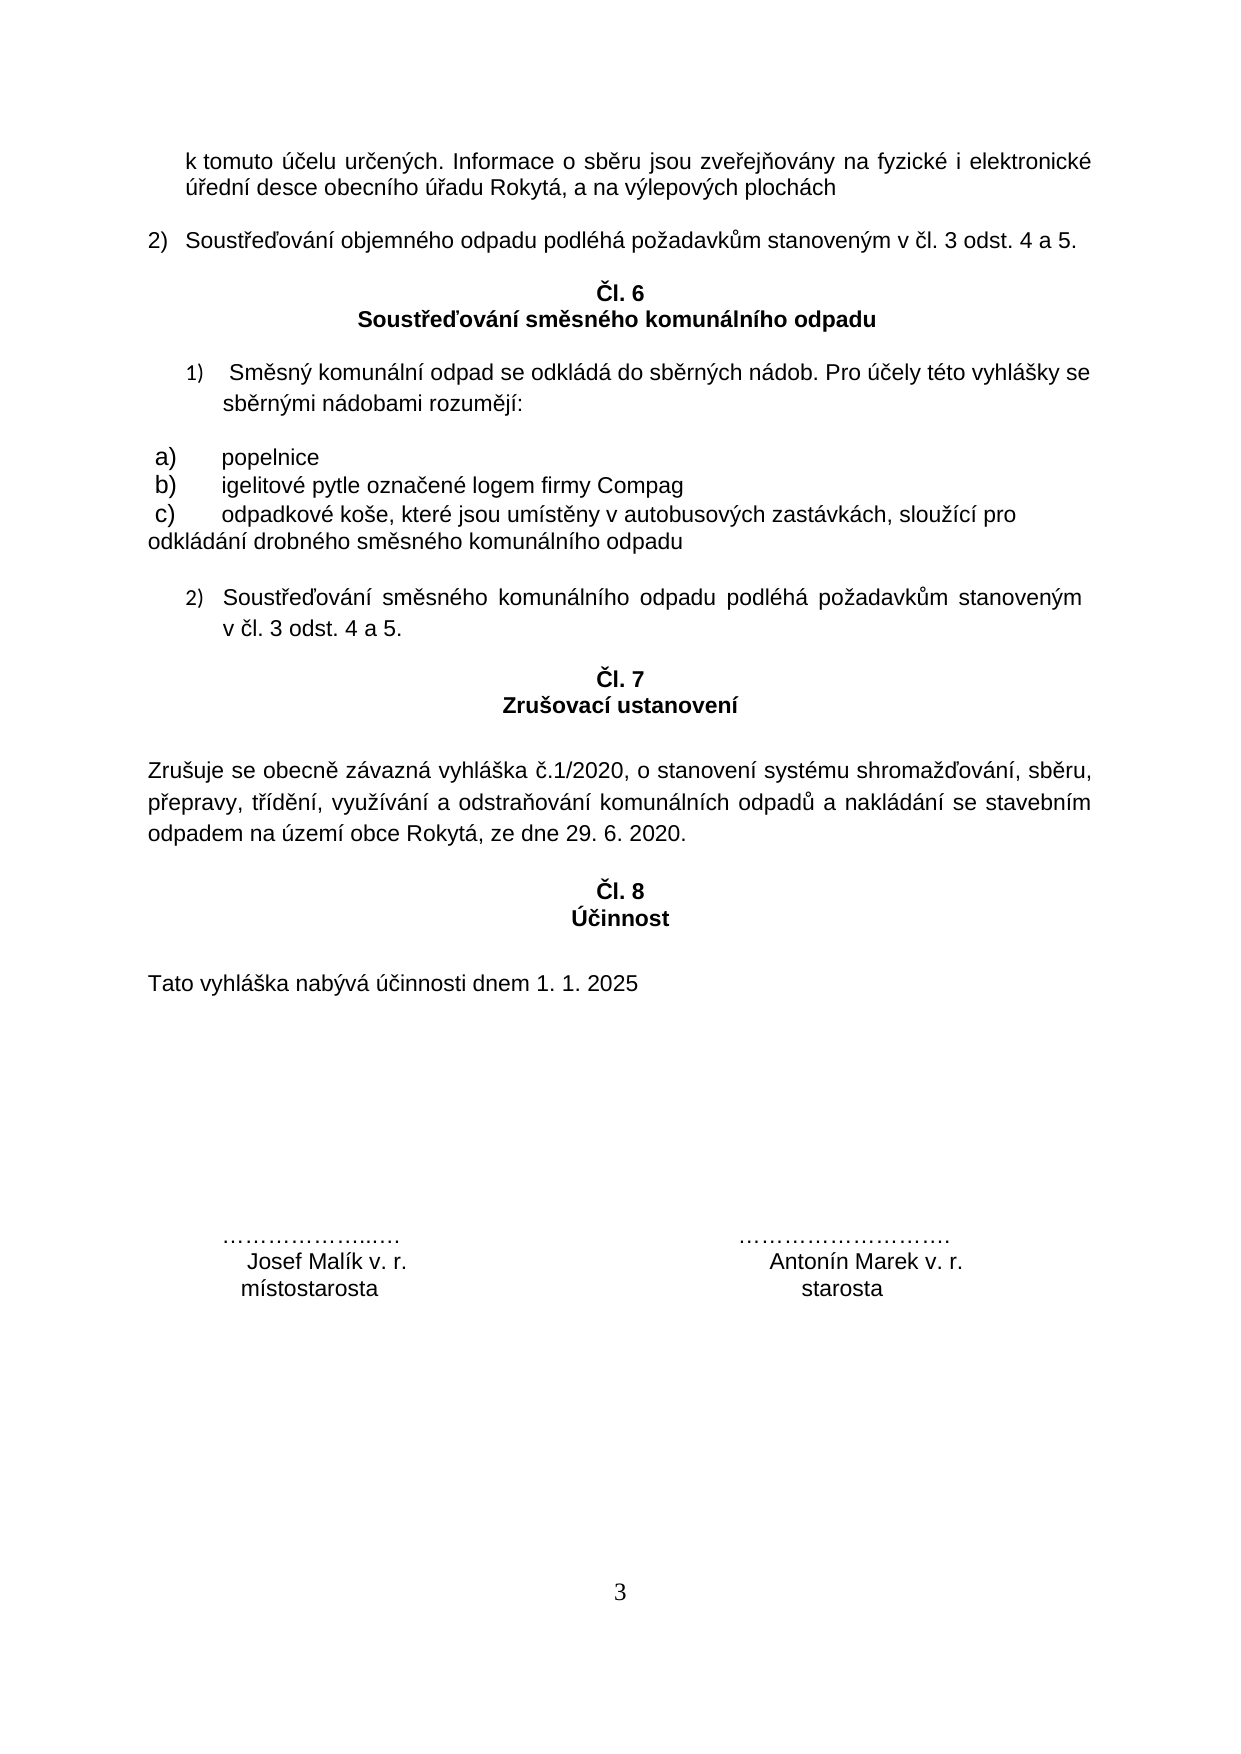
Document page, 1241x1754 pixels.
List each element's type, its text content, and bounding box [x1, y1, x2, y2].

text Josef Malík v. r. Antonín Marek v. r. [148, 1248, 1092, 1274]
list Směsný komunální odpad se odkládá do sběrných nádob. Pro účely této vyhlášky se sběrnými nádobami rozumějí: [185, 358, 1092, 417]
list igelitové pytle označené logem firmy Compag [148, 470, 1092, 499]
list Soustřeďování směsného komunálního odpadu podléhá požadavkům stanoveným v čl. 3 odst. 4 a 5. [185, 583, 1092, 641]
list k tomuto účelu určených. Informace o sběru jsou zveřejňovány na fyzické i elektronické úřední desce obecního úřadu Rokytá, a na výlepových plochách [148, 148, 1092, 200]
text Čl. 8 [148, 852, 1092, 905]
list popelnice [148, 441, 1092, 470]
text Tato vyhláška nabývá účinnosti dnem 1. 1. 2025 [148, 970, 1092, 996]
text Čl. 6 [148, 279, 1092, 306]
text místostarosta starosta [221, 1274, 1092, 1301]
list odpadkové koše, které jsou umístěny v autobusových zastávkách, sloužící pro odkládání drobného směsného komunálního odpadu [148, 499, 1092, 583]
text Soustřeďování směsného komunálního odpadu [148, 306, 1092, 332]
text Čl. 7 [148, 666, 1092, 692]
text ………………...… ………………………. [221, 1222, 1092, 1248]
text Zrušovací ustanovení [148, 692, 1092, 718]
text Zrušuje se obecně závazná vyhláška č.1/2020, o stanovení systému shromažďování, sběru, přepravy, třídění, využívání a odstraňování komunálních odpadů a nakládání se stavebním odpadem na území obce Rokytá, ze dne 29. 6. 2020. [148, 757, 1092, 847]
text Účinnost [148, 905, 1092, 931]
list Soustřeďování objemného odpadu podléhá požadavkům stanoveným v čl. 3 odst. 4 a 5. [148, 227, 1092, 253]
